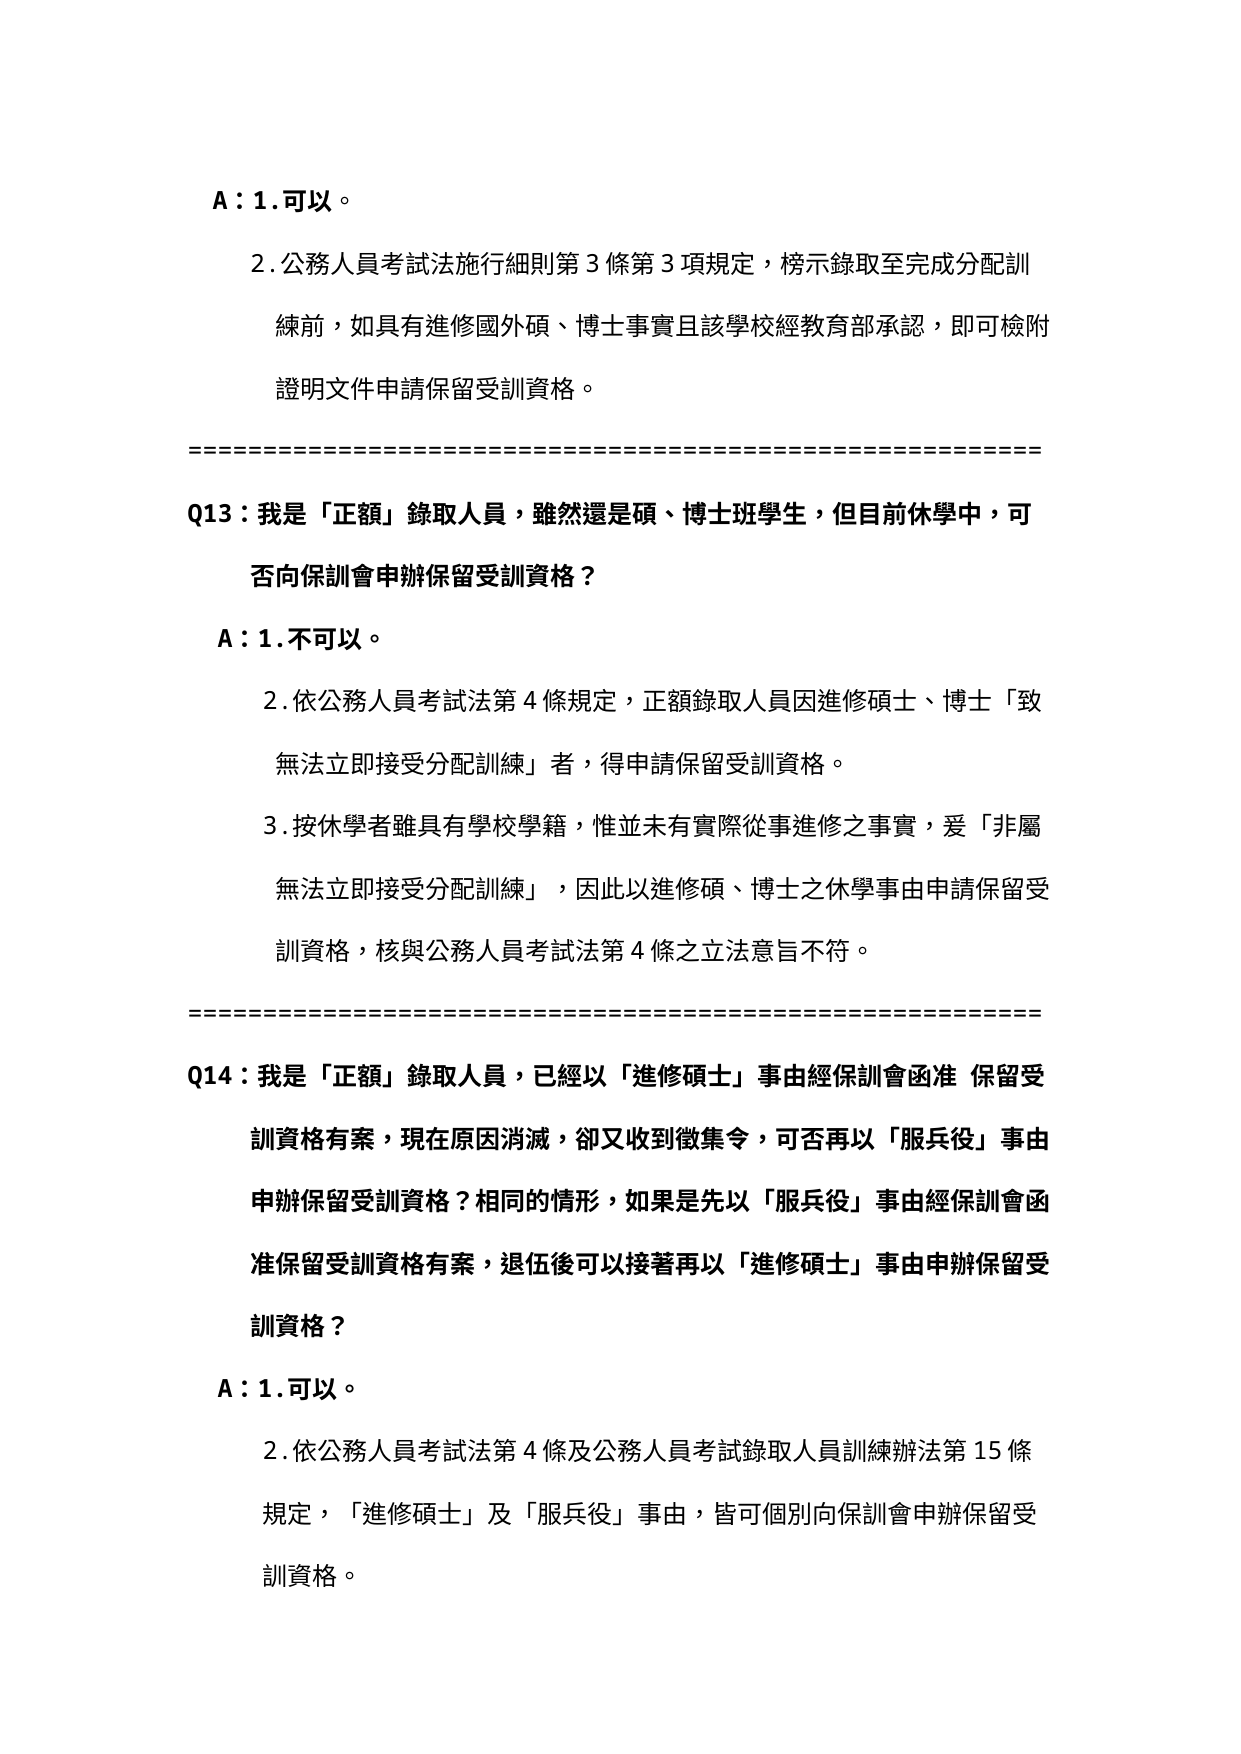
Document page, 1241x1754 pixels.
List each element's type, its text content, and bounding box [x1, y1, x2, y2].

text 3.按休學者雖具有學校學籍，惟並未有實際從事進修之事實，爰「非屬無法立即接受分配訓練」，因此以進修碩、博士之休學事由申請保留受訓資格，核與公務人員考試法第4條之立法意旨不符。 [187, 783, 1053, 971]
text Q14：我是「正額」錄取人員，已經以「進修碩士」事由經保訓會函准 保留受訓資格有案，現在原因消滅，卻又收到徵集令，可否再以「服兵役」事由申辦保留受訓資格？相同的情形，如果是先以「服兵役」事由經保訓會函准保留受訓資格有案，退伍後可以接著再以「進修碩士」事由申辦保留受訓資格？ [187, 1033, 1053, 1346]
text 2.公務人員考試法施行細則第3條第3項規定，榜示錄取至完成分配訓練前，如具有進修國外碩、博士事實且該學校經教育部承認，即可檢附證明文件申請保留受訓資格。 [250, 221, 1053, 408]
text A：1.可以。 [187, 1346, 1053, 1408]
text A：1.可以。 [187, 158, 1053, 221]
text ========================================================= [187, 971, 1053, 1033]
text 2.依公務人員考試法第4條規定，正額錄取人員因進修碩士、博士「致無法立即接受分配訓練」者，得申請保留受訓資格。 [187, 658, 1053, 783]
text 2.依公務人員考試法第4條及公務人員考試錄取人員訓練辦法第15條規定，「進修碩士」及「服兵役」事由，皆可個別向保訓會申辦保留受訓資格。 [187, 1408, 1053, 1596]
text Q13：我是「正額」錄取人員，雖然還是碩、博士班學生，但目前休學中，可否向保訓會申辦保留受訓資格？ [187, 471, 1053, 596]
text A：1.不可以。 [187, 596, 1053, 658]
text ========================================================= [187, 408, 1053, 471]
